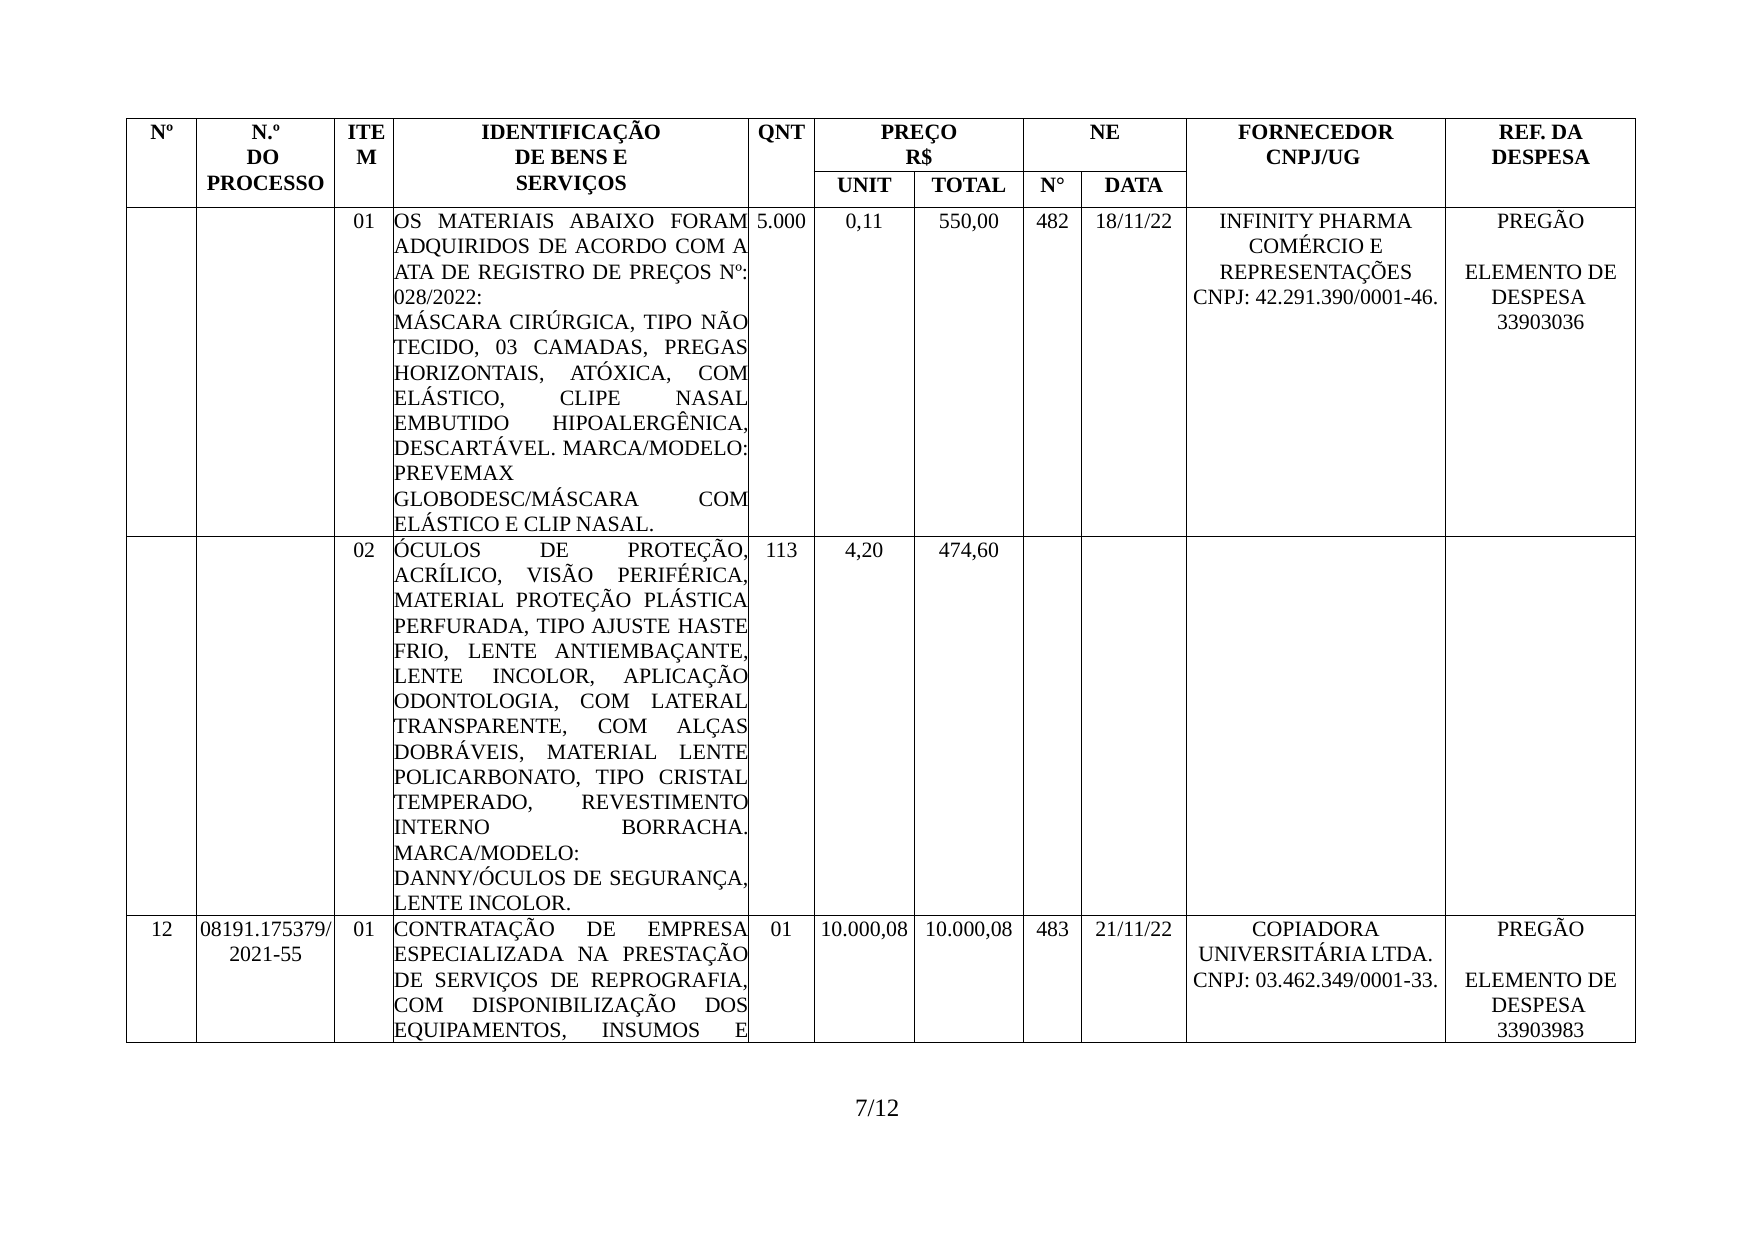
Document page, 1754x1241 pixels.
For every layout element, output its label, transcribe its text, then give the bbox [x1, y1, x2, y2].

table_cell PREGÃO ELEMENTO DE DESPESA 33903983 [1446, 916, 1635, 1042]
table_cell 5.000 [749, 208, 814, 536]
table_cell 0,11 [815, 208, 914, 536]
table_cell [197, 208, 334, 536]
table_header NE [1024, 119, 1186, 171]
table_cell 10.000,08 [815, 916, 914, 1042]
table_cell 474,60 [915, 537, 1023, 915]
table_cell 01 [335, 916, 393, 1042]
table_cell 02 [335, 537, 393, 915]
table_cell N° [1024, 172, 1081, 207]
table_cell 12 [127, 916, 196, 1042]
table_cell [197, 537, 334, 915]
table_cell 482 [1024, 208, 1081, 536]
table_cell 550,00 [915, 208, 1023, 536]
table_cell PREGÃO ELEMENTO DE DESPESA 33903036 [1446, 208, 1635, 536]
table_cell UNIT [815, 172, 914, 207]
table_cell 01 [335, 208, 393, 536]
table_cell DATA [1082, 172, 1186, 207]
table_header FORNECEDOR CNPJ/UG [1187, 119, 1445, 207]
table_cell COPIADORA UNIVERSITÁRIA LTDA. CNPJ: 03.462.349/0001-33. [1187, 916, 1445, 1042]
table_cell 4,20 [815, 537, 914, 915]
table_cell 01 [749, 916, 814, 1042]
table_cell 113 [749, 537, 814, 915]
table_header IDENTIFICAÇÃO DE BENS E SERVIÇOS [394, 119, 748, 207]
table_cell [1082, 537, 1186, 915]
table_header ITEM [335, 119, 393, 207]
table_cell ÓCULOS DE PROTEÇÃO, ACRÍLICO, VISÃO PERIFÉRICA, MATERIAL PROTEÇÃO PLÁSTICA PERFURADA, TIPO AJUSTE HASTE FRIO, LENTE ANTIEMBAÇANTE, LENTE INCOLOR, APLICAÇÃO ODONTOLOGIA, COM LATERAL TRANSPARENTE, COM ALÇAS DOBRÁVEIS, MATERIAL LENTE POLICARBONATO, TIPO CRISTAL TEMPERADO, REVESTIMENTO INTERNO BORRACHA. MARCA/MODELO: DANNY/ÓCULOS DE SEGURANÇA, LENTE INCOLOR. [394, 537, 748, 915]
table_cell 483 [1024, 916, 1081, 1042]
table_header Nº [127, 119, 196, 207]
table_cell OS MATERIAIS ABAIXO FORAM ADQUIRIDOS DE ACORDO COM A ATA DE REGISTRO DE PREÇOS Nº: 028/2022: MÁSCARA CIRÚRGICA, TIPO NÃO TECIDO, 03 CAMADAS, PREGAS HORIZONTAIS, ATÓXICA, COM ELÁSTICO, CLIPE NASAL EMBUTIDO HIPOALERGÊNICA, DESCARTÁVEL. MARCA/MODELO: PREVEMAX GLOBODESC/MÁSCARA COM ELÁSTICO E CLIP NASAL. [394, 208, 748, 536]
table_cell [1187, 537, 1445, 915]
table_cell CONTRATAÇÃO DE EMPRESA ESPECIALIZADA NA PRESTAÇÃO DE SERVIÇOS DE REPROGRAFIA, COM DISPONIBILIZAÇÃO DOS EQUIPAMENTOS, INSUMOS E [394, 916, 748, 1042]
table_cell INFINITY PHARMA COMÉRCIO E REPRESENTAÇÕES CNPJ: 42.291.390/0001-46. [1187, 208, 1445, 536]
table_cell 08191.175379/2021-55 [197, 916, 334, 1042]
table_header QNT [749, 119, 814, 207]
table_cell [1024, 537, 1081, 915]
table_cell 18/11/22 [1082, 208, 1186, 536]
table_header REF. DA DESPESA [1446, 119, 1635, 207]
table_cell [127, 208, 196, 536]
table_header PREÇO R$ [815, 119, 1023, 171]
table_cell TOTAL [915, 172, 1023, 207]
table_header N.º DO PROCESSO [197, 119, 334, 207]
table_cell 21/11/22 [1082, 916, 1186, 1042]
table_cell [1446, 537, 1635, 915]
table_cell [127, 537, 196, 915]
table_cell 10.000,08 [915, 916, 1023, 1042]
